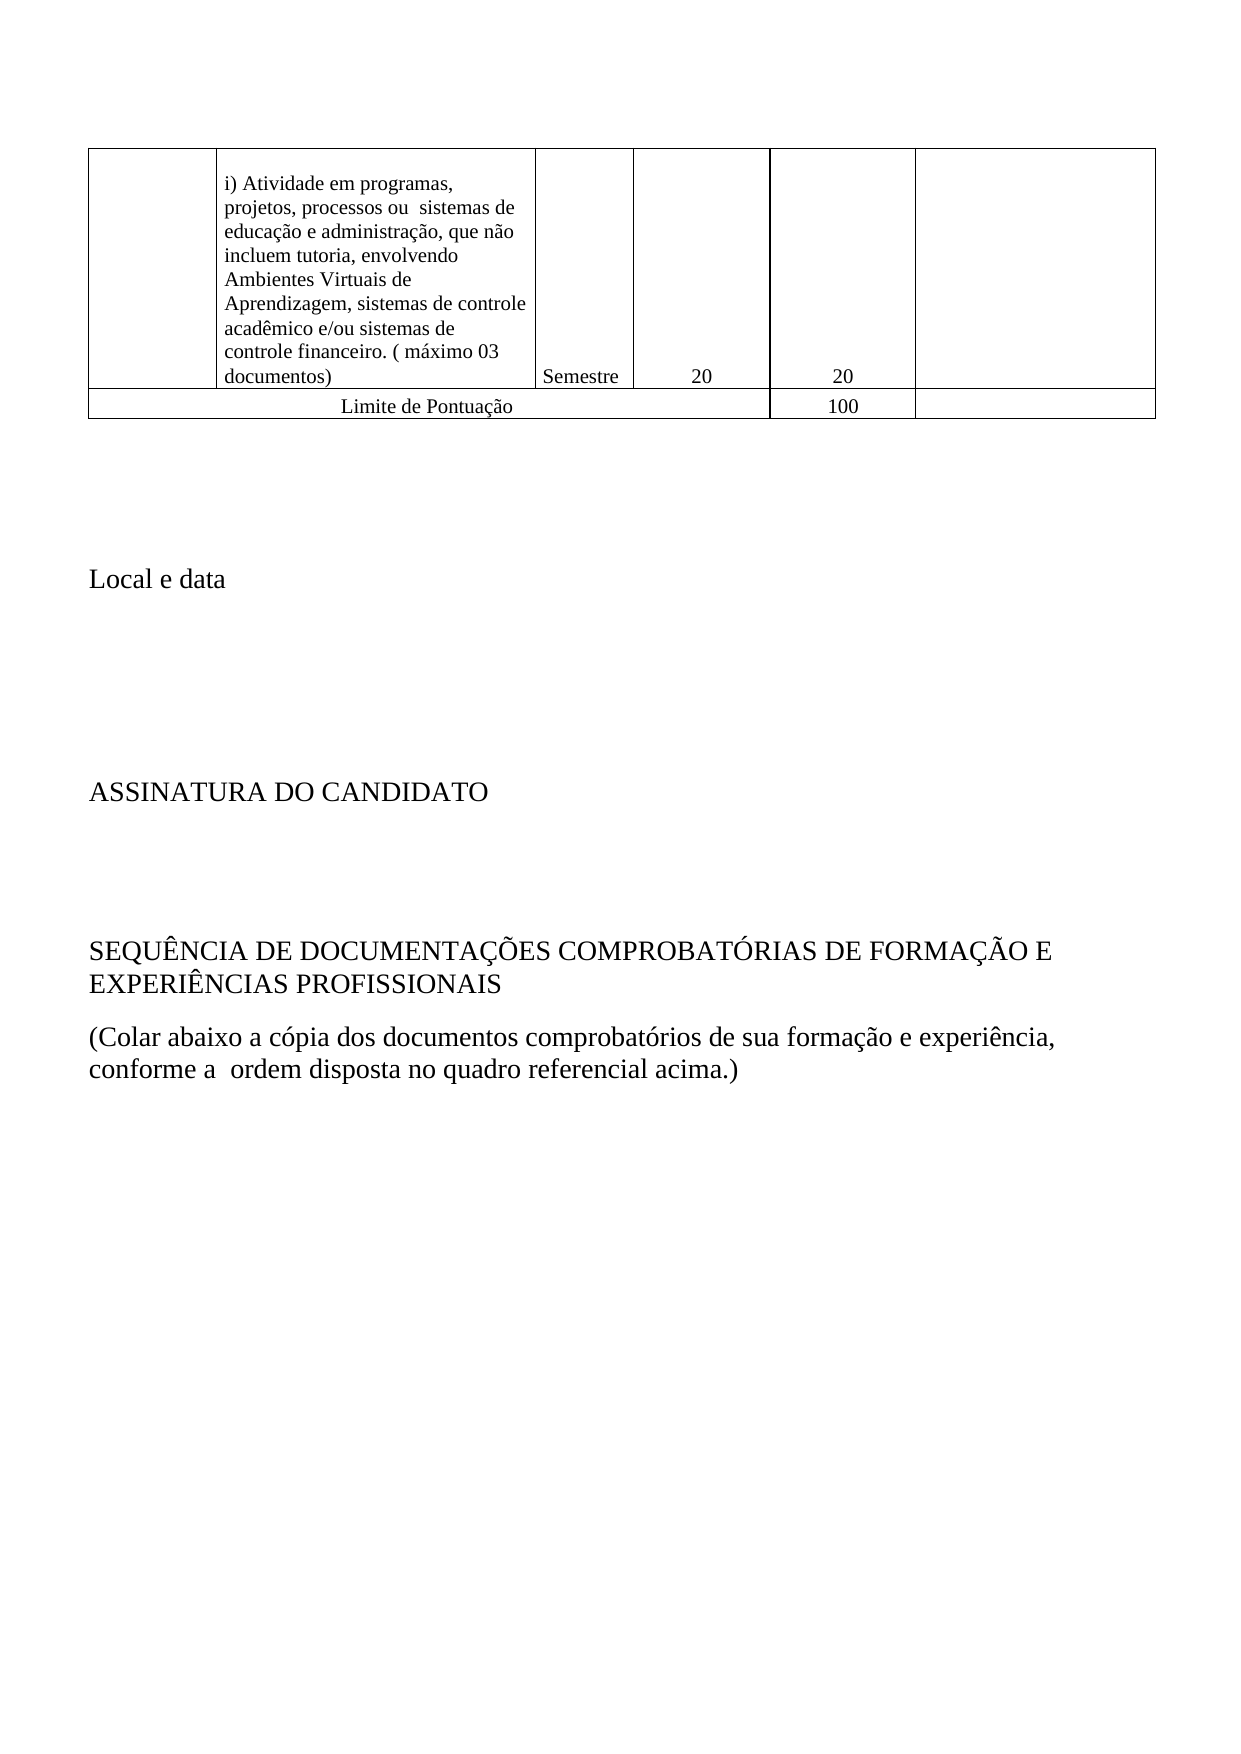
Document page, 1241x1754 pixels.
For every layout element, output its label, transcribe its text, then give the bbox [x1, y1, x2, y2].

text (Colar abaixo a cópia dos documentos comprobatórios de sua formação e experiência, conforme a ordem disposta no quadro referencial acima.) [89, 1020, 1152, 1085]
table_cell [916, 389, 1155, 418]
table_cell 20 [771, 149, 915, 388]
table_cell i) Atividade em programas, projetos, processos ou sistemas de educação e administração, que não incluem tutoria, envolvendo Ambientes Virtuais de Aprendizagem, sistemas de controle acadêmico e/ou sistemas de controle financeiro. ( máximo 03 documentos) [217, 149, 535, 388]
table_cell 20 [634, 149, 769, 388]
table_cell 100 [771, 389, 915, 418]
table_cell [916, 149, 1155, 388]
table_cell Semestre [536, 149, 633, 388]
text SEQUÊNCIA DE DOCUMENTAÇÕES COMPROBATÓRIAS DE FORMAÇÃO E EXPERIÊNCIAS PROFISSIONAIS [89, 934, 1152, 999]
table_cell [89, 149, 216, 388]
table_cell Limite de Pontuação [89, 389, 769, 418]
text ASSINATURA DO CANDIDATO [89, 775, 1152, 807]
text Local e data [89, 562, 1152, 594]
